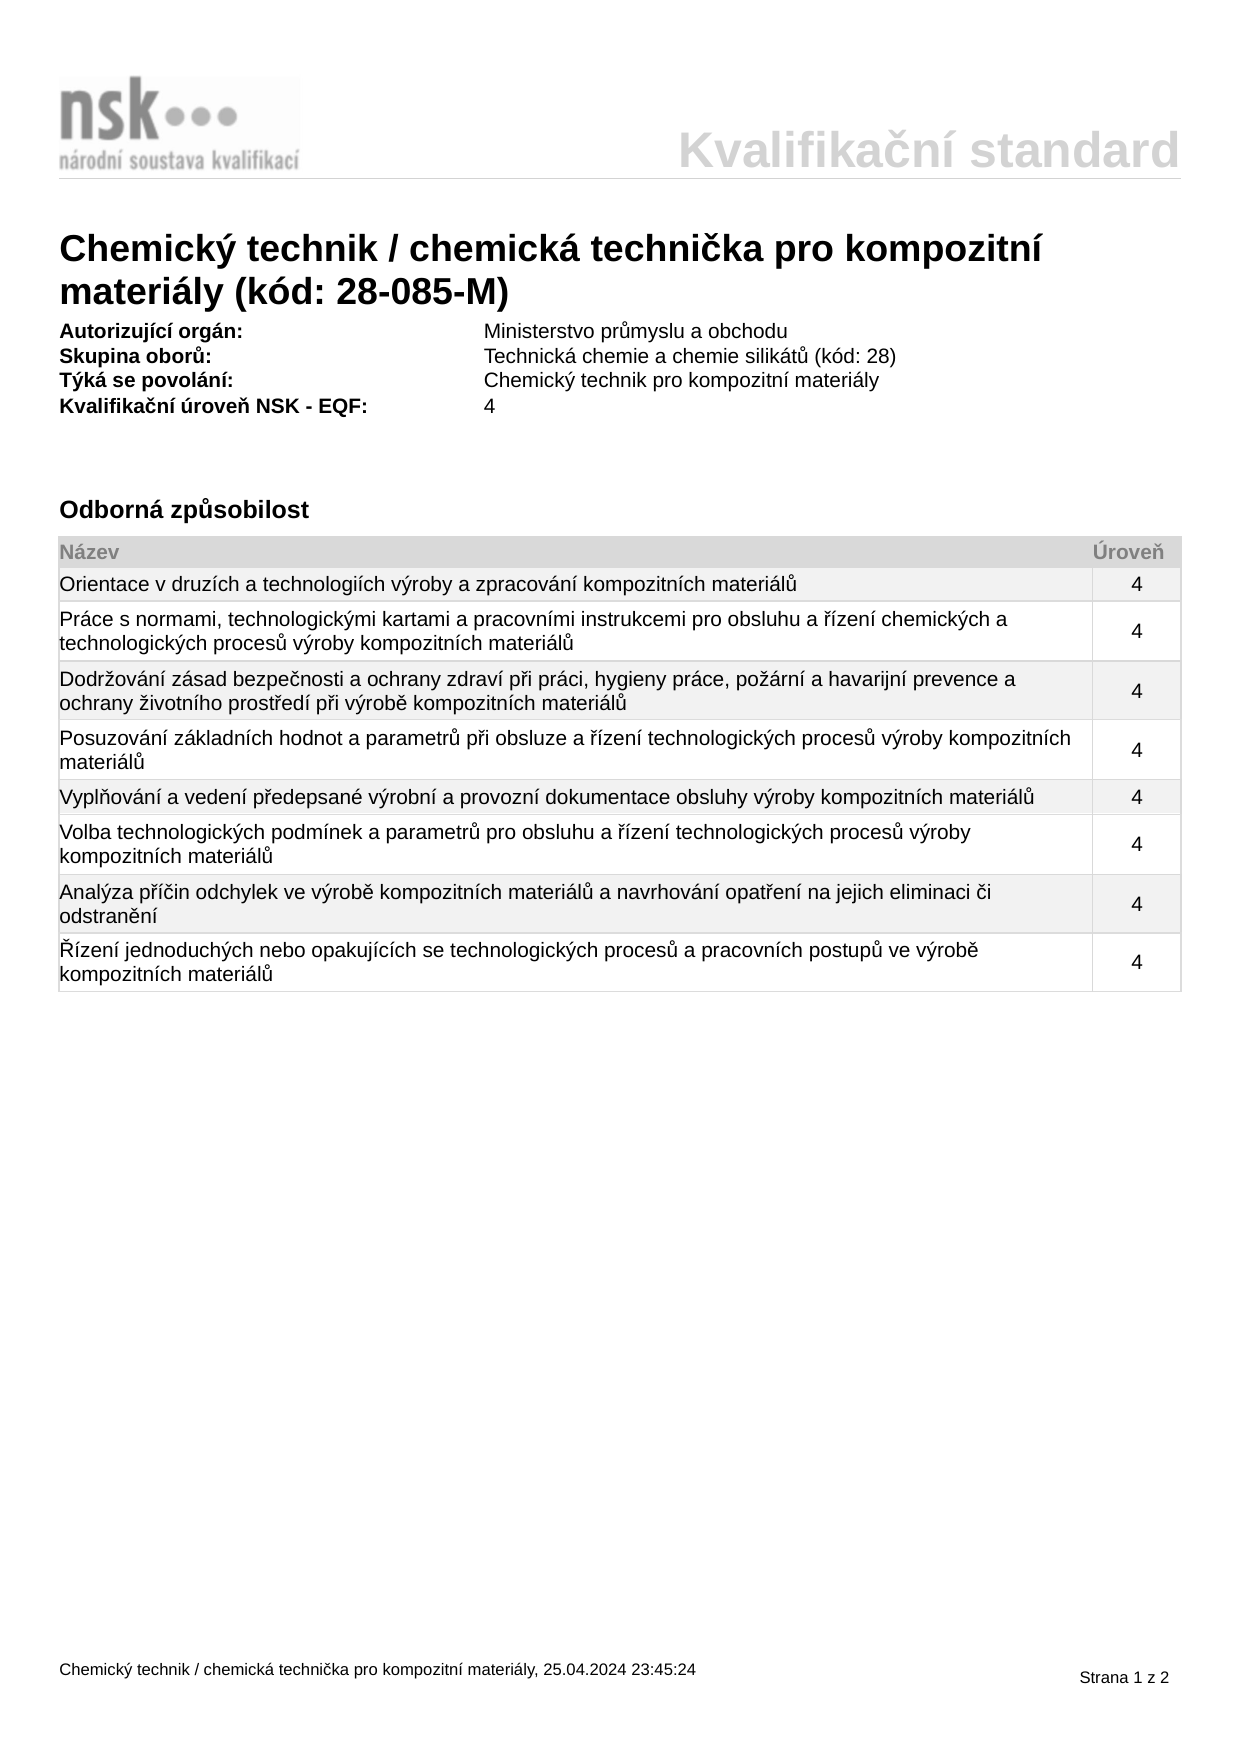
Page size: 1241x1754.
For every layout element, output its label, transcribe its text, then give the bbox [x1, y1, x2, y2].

table_cell [626, 1291, 862, 1475]
table_cell Řízení jednoduchých nebo opakujících se technologických procesů a pracovních postupů ve výrobě kompozitních materiálů [60, 934, 1092, 991]
table_cell [1169, 524, 1181, 536]
table_cell [484, 524, 620, 536]
table_cell Analýza příčin odchylek ve výrobě kompozitních materiálů a navrhování opatření na jejich eliminaci či odstranění [60, 875, 1092, 932]
table_cell Autorizující orgán: [59, 319, 483, 343]
table_cell [862, 1475, 1093, 1659]
table_cell 4 [1093, 662, 1180, 719]
table_cell [1093, 524, 1169, 536]
table_cell [626, 1475, 862, 1659]
table_cell [484, 313, 620, 319]
table_cell Úroveň [1093, 538, 1180, 566]
table_cell [626, 313, 862, 319]
table_cell [626, 992, 862, 1291]
table_cell [620, 196, 626, 224]
table_cell Skupina oborů: [59, 344, 483, 368]
table_cell Dodržování zásad bezpečnosti a ochrany zdraví při práci, hygieny práce, požární a havarijní prevence a ochrany životního prostředí při výrobě kompozitních materiálů [60, 662, 1092, 719]
table_cell [1093, 418, 1169, 489]
table_cell 4 [1093, 934, 1180, 991]
table_cell Chemický technik pro kompozitní materiály [484, 368, 1181, 393]
table_cell [862, 313, 1093, 319]
table_cell [1093, 1475, 1169, 1659]
table_cell [862, 1291, 1093, 1475]
table_cell Týká se povolání: [59, 368, 483, 392]
table_cell [59, 992, 483, 1291]
table_cell [484, 992, 620, 1291]
table_cell Volba technologických podmínek a parametrů pro obsluhu a řízení technologických procesů výroby kompozitních materiálů [60, 815, 1092, 873]
table_cell [1169, 1660, 1181, 1696]
table_cell [59, 172, 483, 178]
table_cell 4 [1093, 602, 1180, 660]
table_cell [620, 1475, 626, 1659]
table_cell Název [60, 538, 1092, 566]
table_cell [59, 524, 483, 536]
table_cell Odborná způsobilost [59, 490, 1181, 524]
table_cell [484, 172, 620, 178]
table_cell 4 [1093, 875, 1180, 932]
table_cell Práce s normami, technologickými kartami a pracovními instrukcemi pro obsluhu a řízení chemických a technologických procesů výroby kompozitních materiálů [60, 602, 1092, 660]
table_cell 4 [1093, 780, 1180, 813]
table_cell [620, 524, 626, 536]
table_cell [626, 418, 862, 489]
table_cell [620, 1291, 626, 1475]
table_header Kvalifikační standard [626, 59, 1181, 178]
table_cell Chemický technik / chemická technička pro kompozitní materiály, 25.04.2024 23:45:24 [59, 1660, 862, 1696]
table_cell Strana 1 z 2 [862, 1660, 1169, 1696]
table_cell [1093, 313, 1169, 319]
picture [58, 59, 621, 172]
table_cell [1093, 1291, 1169, 1475]
table_cell [59, 179, 1181, 196]
table_cell [862, 524, 1093, 536]
table_cell [484, 196, 620, 224]
table_cell 4 [1093, 815, 1180, 873]
table_cell Vyplňování a vedení předepsané výrobní a provozní dokumentace obsluhy výroby kompozitních materiálů [60, 780, 1092, 813]
table_cell [1093, 992, 1169, 1291]
table_cell Kvalifikační úroveň NSK - EQF: [59, 394, 483, 417]
table_cell Technická chemie a chemie silikátů (kód: 28) [484, 344, 1181, 368]
table_cell 4 [1093, 720, 1180, 779]
table_cell [1169, 418, 1181, 489]
table_cell [484, 1475, 620, 1659]
table_cell [484, 1291, 620, 1475]
table_cell Ministerstvo průmyslu a obchodu [484, 319, 1181, 344]
table_cell Posuzování základních hodnot a parametrů při obsluze a řízení technologických procesů výroby kompozitních materiálů [60, 720, 1092, 779]
table_cell [626, 196, 862, 224]
table_cell 4 [484, 394, 1181, 417]
table_cell [1169, 1291, 1181, 1475]
table_cell Chemický technik / chemická technička pro kompozitní materiály (kód: 28-085-M) [59, 224, 1181, 313]
table_cell [1169, 1475, 1181, 1659]
table_cell [620, 992, 626, 1291]
table_cell [1093, 196, 1169, 224]
table_cell [862, 992, 1093, 1291]
table_cell [620, 418, 626, 489]
table_cell [59, 418, 483, 489]
table_cell 4 [1093, 568, 1180, 600]
table_cell [1169, 992, 1181, 1291]
table_cell [484, 418, 620, 489]
table_header [621, 59, 626, 172]
table_cell Orientace v druzích a technologiích výroby a zpracování kompozitních materiálů [60, 568, 1092, 600]
table_cell [1169, 196, 1181, 224]
table_cell [862, 196, 1093, 224]
table_cell [626, 524, 862, 536]
table_cell [59, 1475, 483, 1659]
table_cell [59, 196, 483, 224]
table_cell [1169, 313, 1181, 319]
table_cell [59, 1291, 483, 1475]
table_cell [862, 418, 1093, 489]
table_cell [59, 313, 483, 319]
